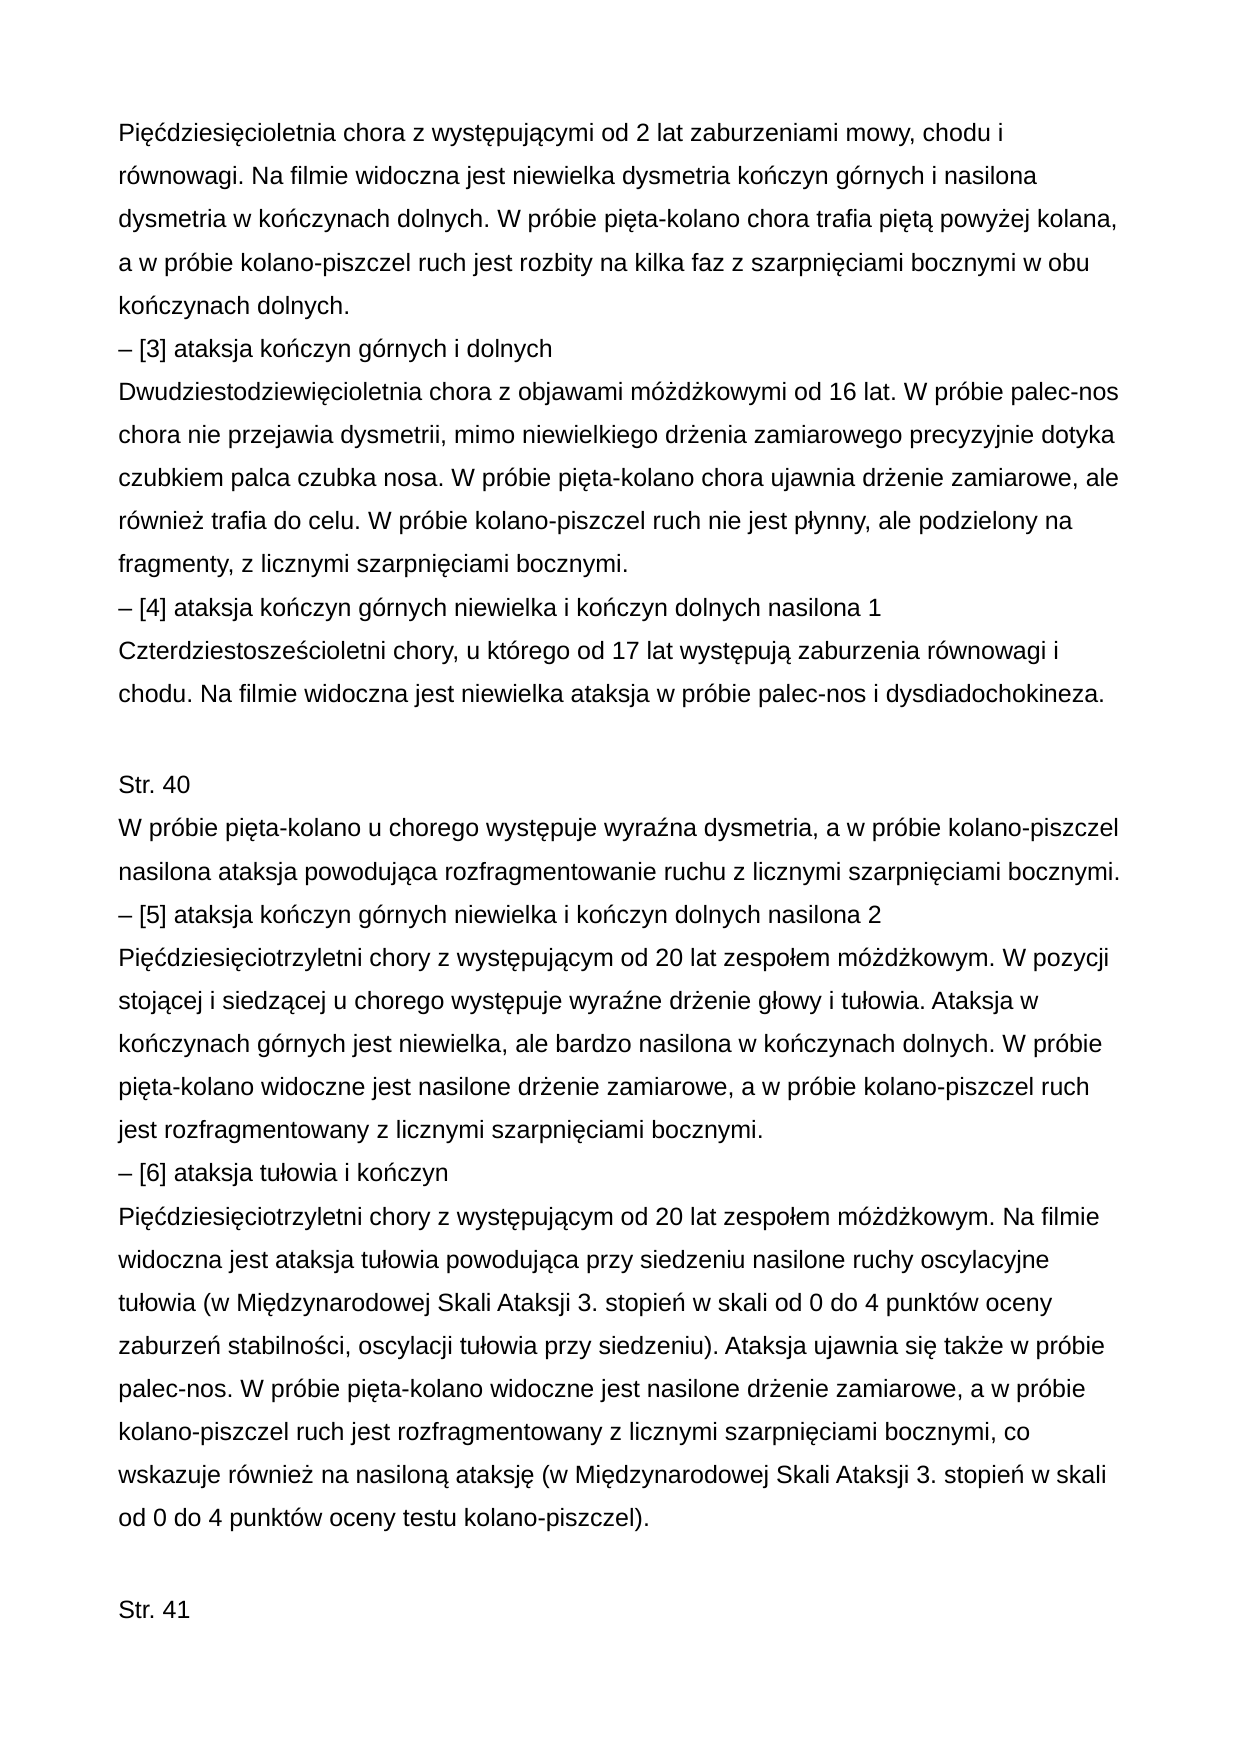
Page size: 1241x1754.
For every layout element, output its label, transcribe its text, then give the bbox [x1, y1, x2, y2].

text – [3] ataksja kończyn górnych i dolnych [118, 334, 1122, 362]
text – [5] ataksja kończyn górnych niewielka i kończyn dolnych nasilona 2 [118, 900, 1122, 928]
text Pięćdziesięciotrzyletni chory z występującym od 20 lat zespołem móżdżkowym. Na filmie widoczna jest ataksja tułowia powodująca przy siedzeniu nasilone ruchy oscylacyjne tułowia (w Międzynarodowej Skali Ataksji 3. stopień w skali od 0 do 4 punktów oceny zaburzeń stabilności, oscylacji tułowia przy siedzeniu). Ataksja ujawnia się także w próbie palec-nos. W próbie pięta-kolano widoczne jest nasilone drżenie zamiarowe, a w próbie kolano-piszczel ruch jest rozfragmentowany z licznymi szarpnięciami bocznymi, co wskazuje również na nasiloną ataksję (w Międzynarodowej Skali Ataksji 3. stopień w skali od 0 do 4 punktów oceny testu kolano-piszczel). [118, 1202, 1122, 1532]
text Str. 40 [118, 770, 1122, 799]
text Pięćdziesięcioletnia chora z występującymi od 2 lat zaburzeniami mowy, chodu i równowagi. Na filmie widoczna jest niewielka dysmetria kończyn górnych i nasilona dysmetria w kończynach dolnych. W próbie pięta-kolano chora trafia piętą powyżej kolana, a w próbie kolano-piszczel ruch jest rozbity na kilka faz z szarpnięciami bocznymi w obu kończynach dolnych. [118, 118, 1122, 319]
text Str. 41 [118, 1595, 1122, 1624]
text Dwudziestodziewięcioletnia chora z objawami móżdżkowymi od 16 lat. W próbie palec-nos chora nie przejawia dysmetrii, mimo niewielkiego drżenia zamiarowego precyzyjnie dotyka czubkiem palca czubka nosa. W próbie pięta-kolano chora ujawnia drżenie zamiarowe, ale również trafia do celu. W próbie kolano-piszczel ruch nie jest płynny, ale podzielony na fragmenty, z licznymi szarpnięciami bocznymi. [118, 377, 1122, 578]
text Pięćdziesięciotrzyletni chory z występującym od 20 lat zespołem móżdżkowym. W pozycji stojącej i siedzącej u chorego występuje wyraźne drżenie głowy i tułowia. Ataksja w kończynach górnych jest niewielka, ale bardzo nasilona w kończynach dolnych. W próbie pięta-kolano widoczne jest nasilone drżenie zamiarowe, a w próbie kolano-piszczel ruch jest rozfragmentowany z licznymi szarpnięciami bocznymi. [118, 943, 1122, 1144]
text – [6] ataksja tułowia i kończyn [118, 1158, 1122, 1187]
text – [4] ataksja kończyn górnych niewielka i kończyn dolnych nasilona 1 [118, 592, 1122, 621]
text Czterdziestosześcioletni chory, u którego od 17 lat występują zaburzenia równowagi i chodu. Na filmie widoczna jest niewielka ataksja w próbie palec-nos i dysdiadochokineza. [118, 636, 1122, 707]
text W próbie pięta-kolano u chorego występuje wyraźna dysmetria, a w próbie kolano-piszczel nasilona ataksja powodująca rozfragmentowanie ruchu z licznymi szarpnięciami bocznymi. [118, 813, 1122, 885]
